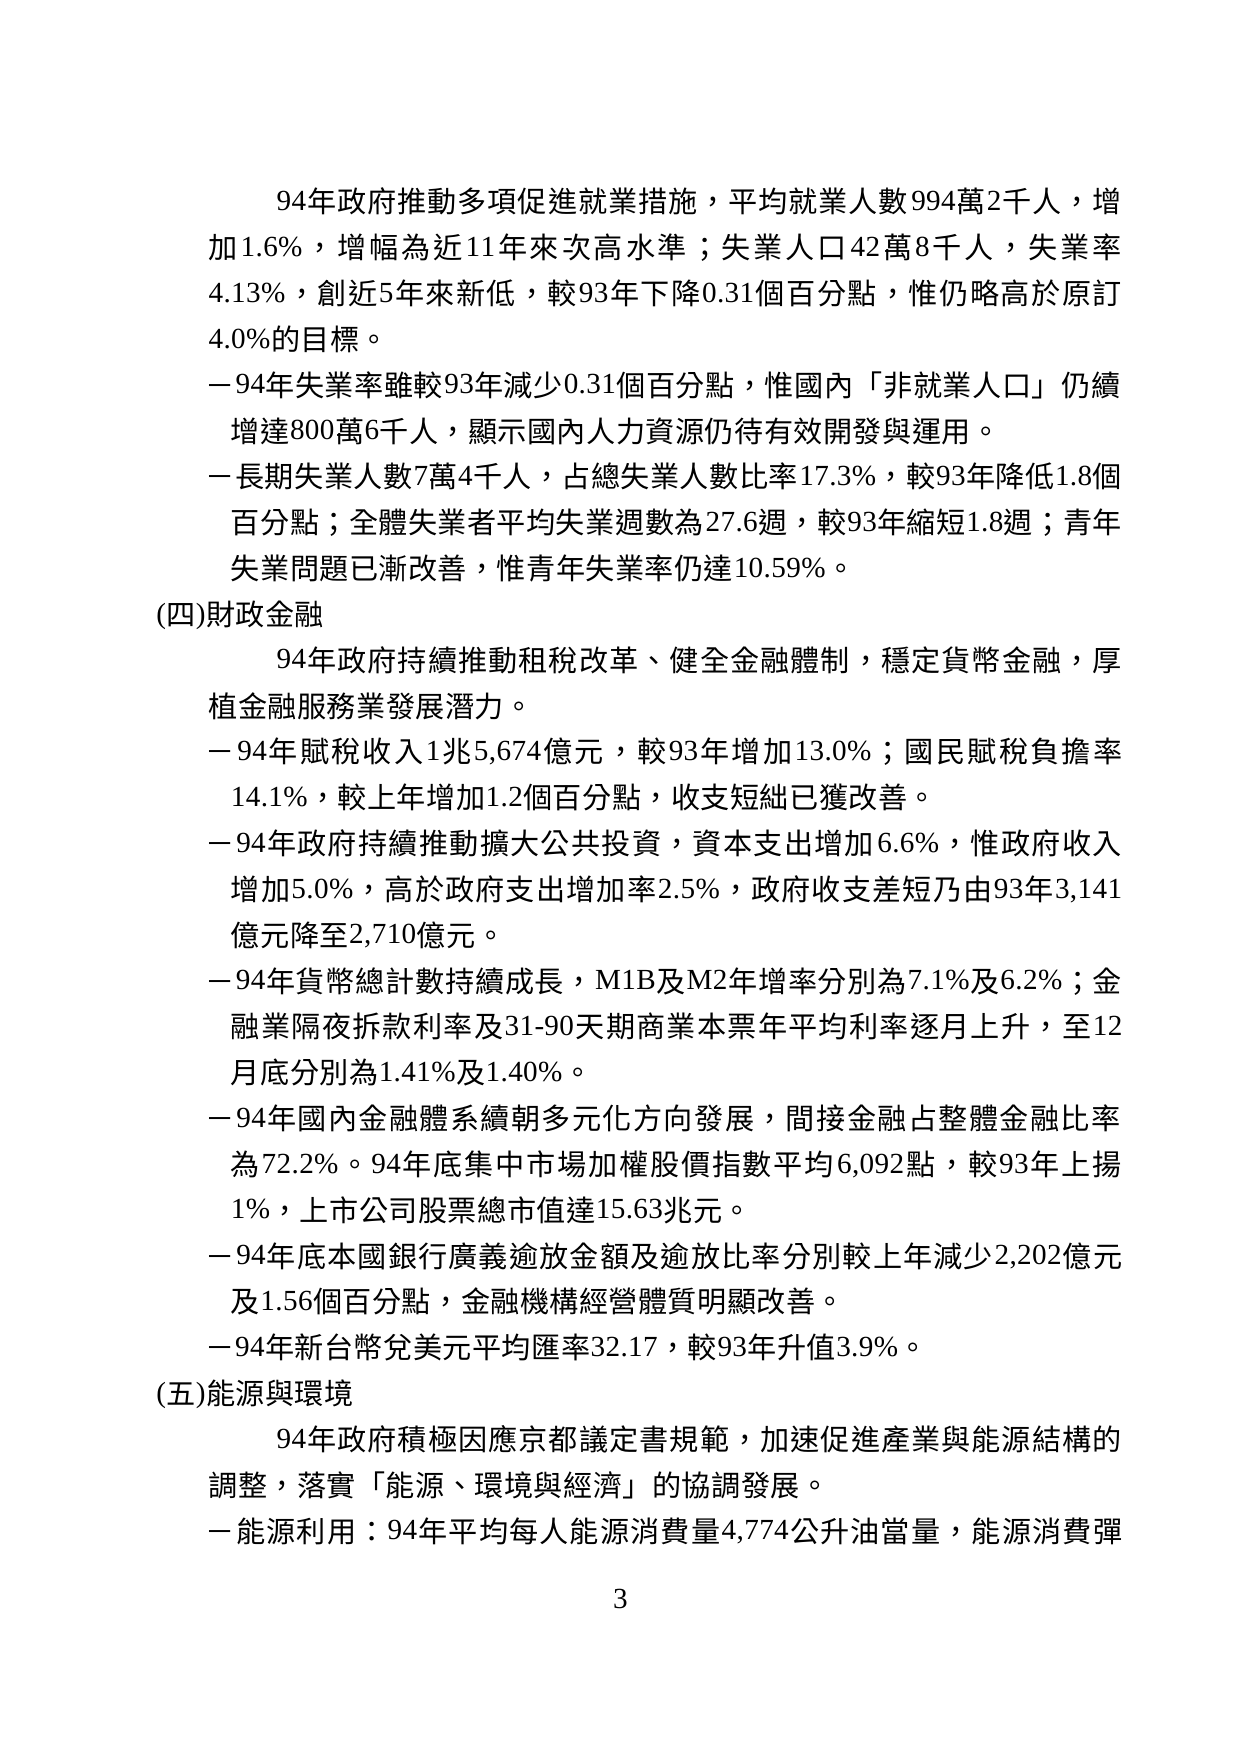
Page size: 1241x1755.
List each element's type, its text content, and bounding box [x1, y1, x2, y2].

text (四)財政金融 [118, 590, 1122, 636]
text －94年新台幣兌美元平均匯率32.17，較93年升值3.9%。 [118, 1323, 1122, 1369]
text －94年政府持續推動擴大公共投資，資本支出增加6.6%，惟政府收入增加5.0%，高於政府支出增加率2.5%，政府收支差短乃由93年3,141億元降至2,710億元。 [206, 819, 1122, 956]
text －94年貨幣總計數持續成長，M1B及M2年增率分別為7.1%及6.2%；金融業隔夜拆款利率及31-90天期商業本票年平均利率逐月上升，至12月底分別為1.41%及1.40%。 [206, 956, 1122, 1094]
text －長期失業人數7萬4千人，占總失業人數比率17.3%，較93年降低1.8個百分點；全體失業者平均失業週數為27.6週，較93年縮短1.8週；青年失業問題已漸改善，惟青年失業率仍達10.59%。 [206, 452, 1122, 590]
text －能源利用：94年平均每人能源消費量4,774公升油當量，能源消費彈 [206, 1506, 1122, 1552]
text －94年失業率雖較93年減少0.31個百分點，惟國內「非就業人口」仍續增達800萬6千人，顯示國內人力資源仍待有效開發與運用。 [206, 361, 1122, 452]
text －94年底本國銀行廣義逾放金額及逾放比率分別較上年減少2,202億元及1.56個百分點，金融機構經營體質明顯改善。 [206, 1231, 1122, 1323]
text 94年政府推動多項促進就業措施，平均就業人數994萬2千人，增加1.6%，增幅為近11年來次高水準；失業人口42萬8千人，失業率4.13%，創近5年來新低，較93年下降0.31個百分點，惟仍略高於原訂4.0%的目標。 [208, 177, 1122, 361]
text －94年國內金融體系續朝多元化方向發展，間接金融占整體金融比率為72.2%。94年底集中市場加權股價指數平均6,092點，較93年上揚1%，上市公司股票總市值達15.63兆元。 [206, 1094, 1122, 1231]
text 94年政府持續推動租稅改革、健全金融體制，穩定貨幣金融，厚植金融服務業發展潛力。 [208, 636, 1122, 727]
text －94年賦稅收入1兆5,674億元，較93年增加13.0%；國民賦稅負擔率14.1%，較上年增加1.2個百分點，收支短絀已獲改善。 [206, 727, 1122, 819]
text 94年政府積極因應京都議定書規範，加速促進產業與能源結構的調整，落實「能源、環境與經濟」的協調發展。 [208, 1415, 1122, 1506]
text (五)能源與環境 [118, 1369, 1122, 1415]
